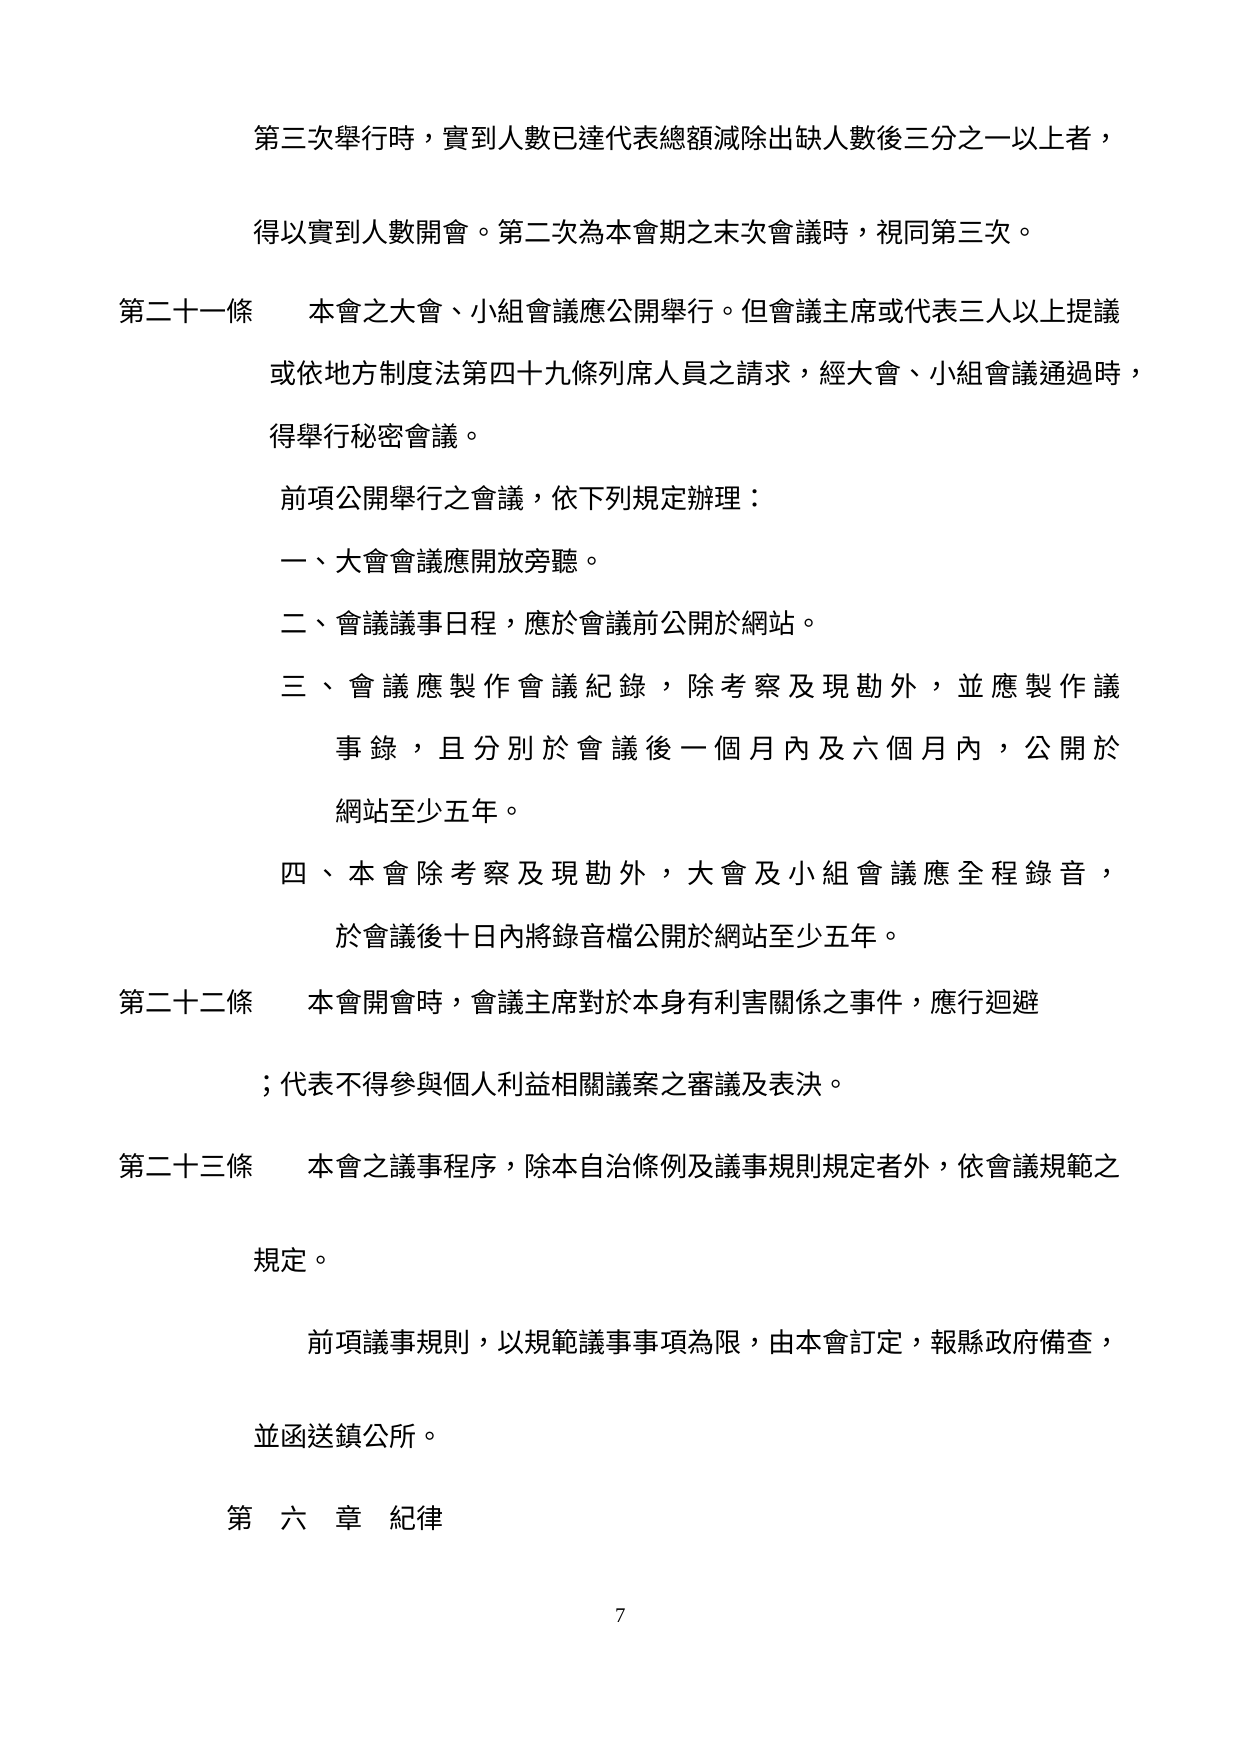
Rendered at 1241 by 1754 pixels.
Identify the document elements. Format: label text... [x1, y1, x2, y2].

text 第 六 章 紀律 [118, 1475, 1122, 1537]
text 一、大會會議應開放旁聽。 [278, 521, 1122, 584]
text 第二十三條 本會之議事程序，除本自治條例及議事規則規定者外，依會議規範之規定。 [118, 1123, 1122, 1279]
text 前項公開舉行之會議，依下列規定辦理： [281, 459, 1122, 521]
text 第二十一條 本會之大會、小組會議應公開舉行。但會議主席或代表三人以上提議或依地方制度法第四十九條列席人員之請求，經大會、小組會議通過時，得舉行秘密會議。 [118, 271, 1122, 459]
text 三、會議應製作會議紀錄，除考察及現勘外，並應製作議 事錄，且分別於會議後一個月內及六個月內，公開於 網站至少五年。 [281, 646, 1122, 834]
text ；代表不得參與個人利益相關議案之審議及表決。 [118, 1041, 1122, 1103]
text 四、本會除考察及現勘外，大會及小組會議應全程錄音， 於會議後十日內將錄音檔公開於網站至少五年。 [281, 834, 1122, 959]
text 二、會議議事日程，應於會議前公開於網站。 [281, 584, 1122, 646]
text 前項議事規則，以規範議事事項為限，由本會訂定，報縣政府備查，並函送鎮公所。 [118, 1299, 1122, 1455]
text ，應依原訂日程之會次順序繼續進行，經連續二次均未能成會時，應將其事實，於第三次舉行時間時，應將其事實，於第三次舉行時間前通知代表，第三次舉行時，實到人數已達代表總額減除出缺人數後三分之一以上者，得以實到人數開會。第二次為本會期之末次會議時，視同第三次。 [253, 96, 1122, 252]
text 第二十二條 本會開會時，會議主席對於本身有利害關係之事件，應行迴避 [118, 959, 1122, 1021]
